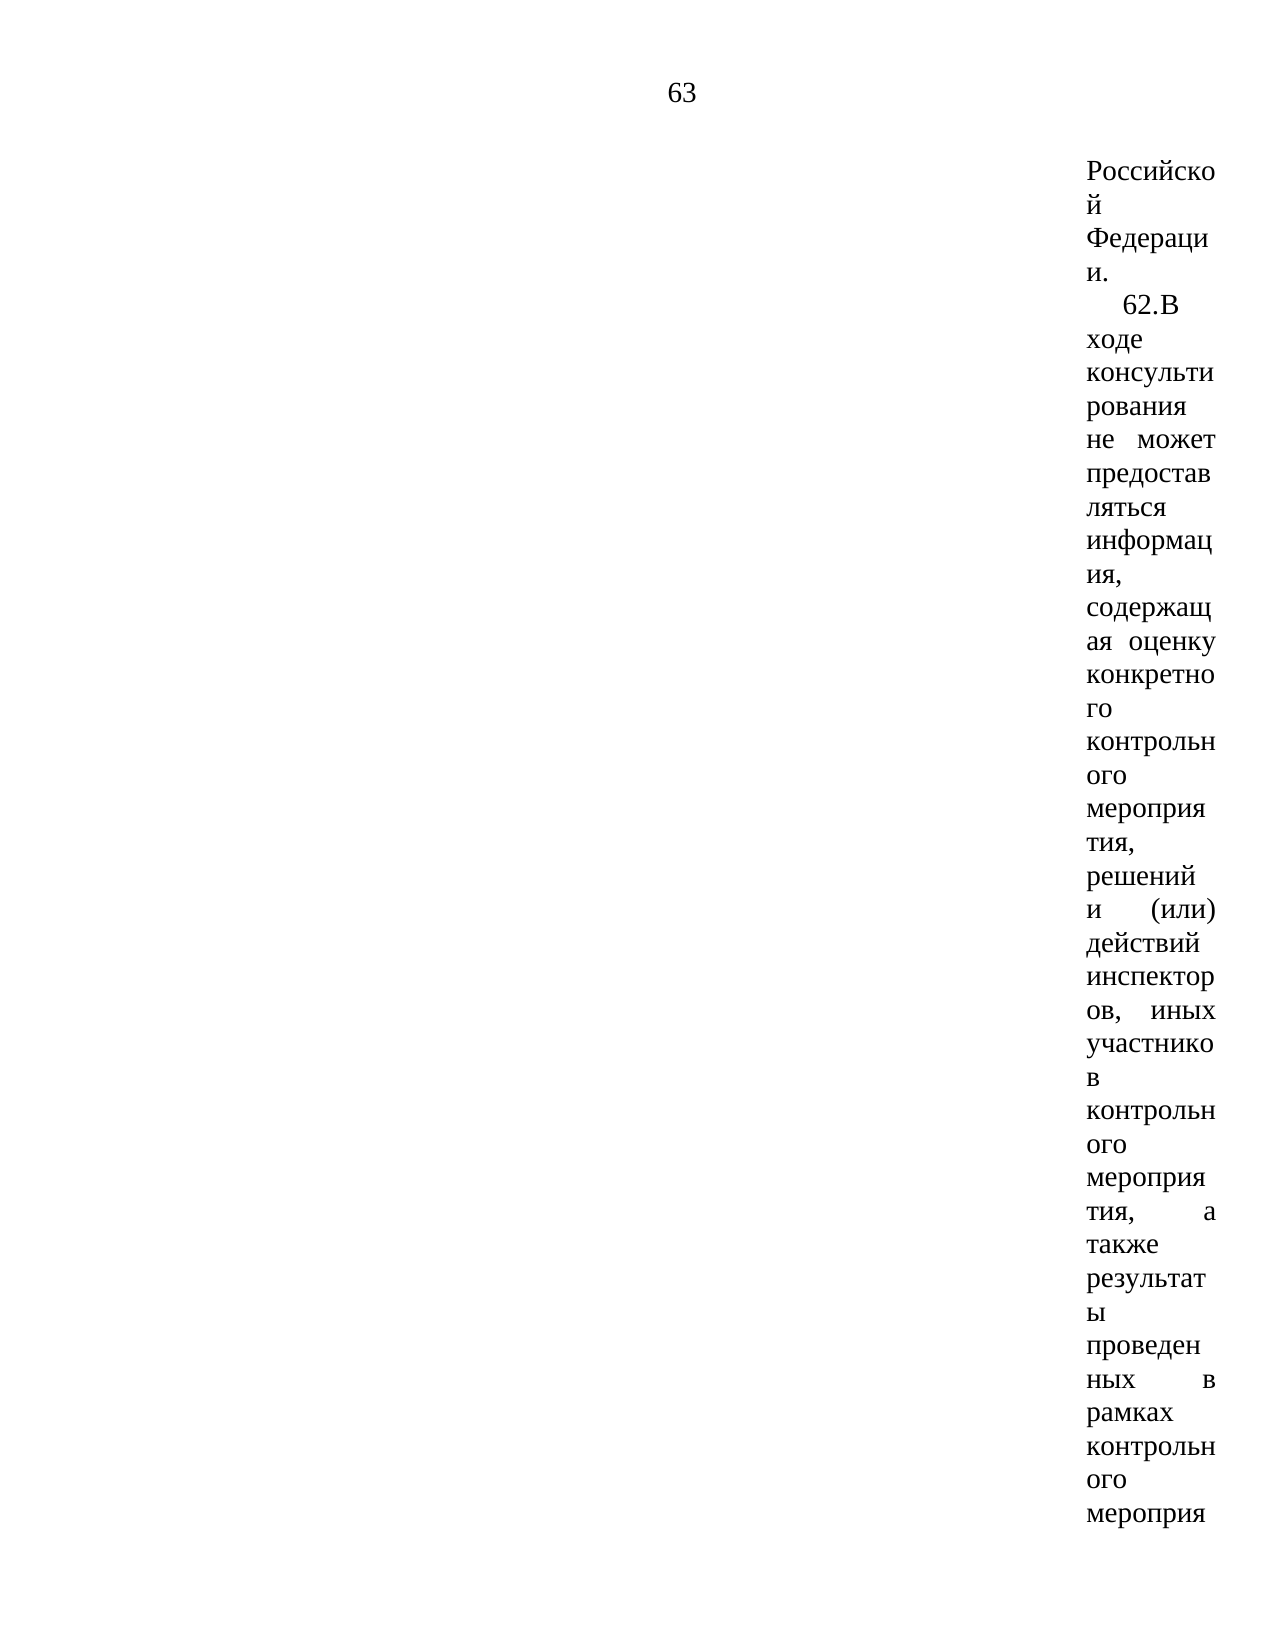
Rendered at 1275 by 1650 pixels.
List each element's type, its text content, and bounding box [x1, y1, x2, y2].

list В ходе консультирования не может предоставляться информация, содержащая оценку конкретного контрольного мероприятия, решений и (или) действий инспекторов, иных участников контрольного мероприятия, а также результаты проведенных в рамках контрольного мероприя [1048, 287, 1216, 1528]
list Российской Федерации. [1048, 153, 1216, 287]
